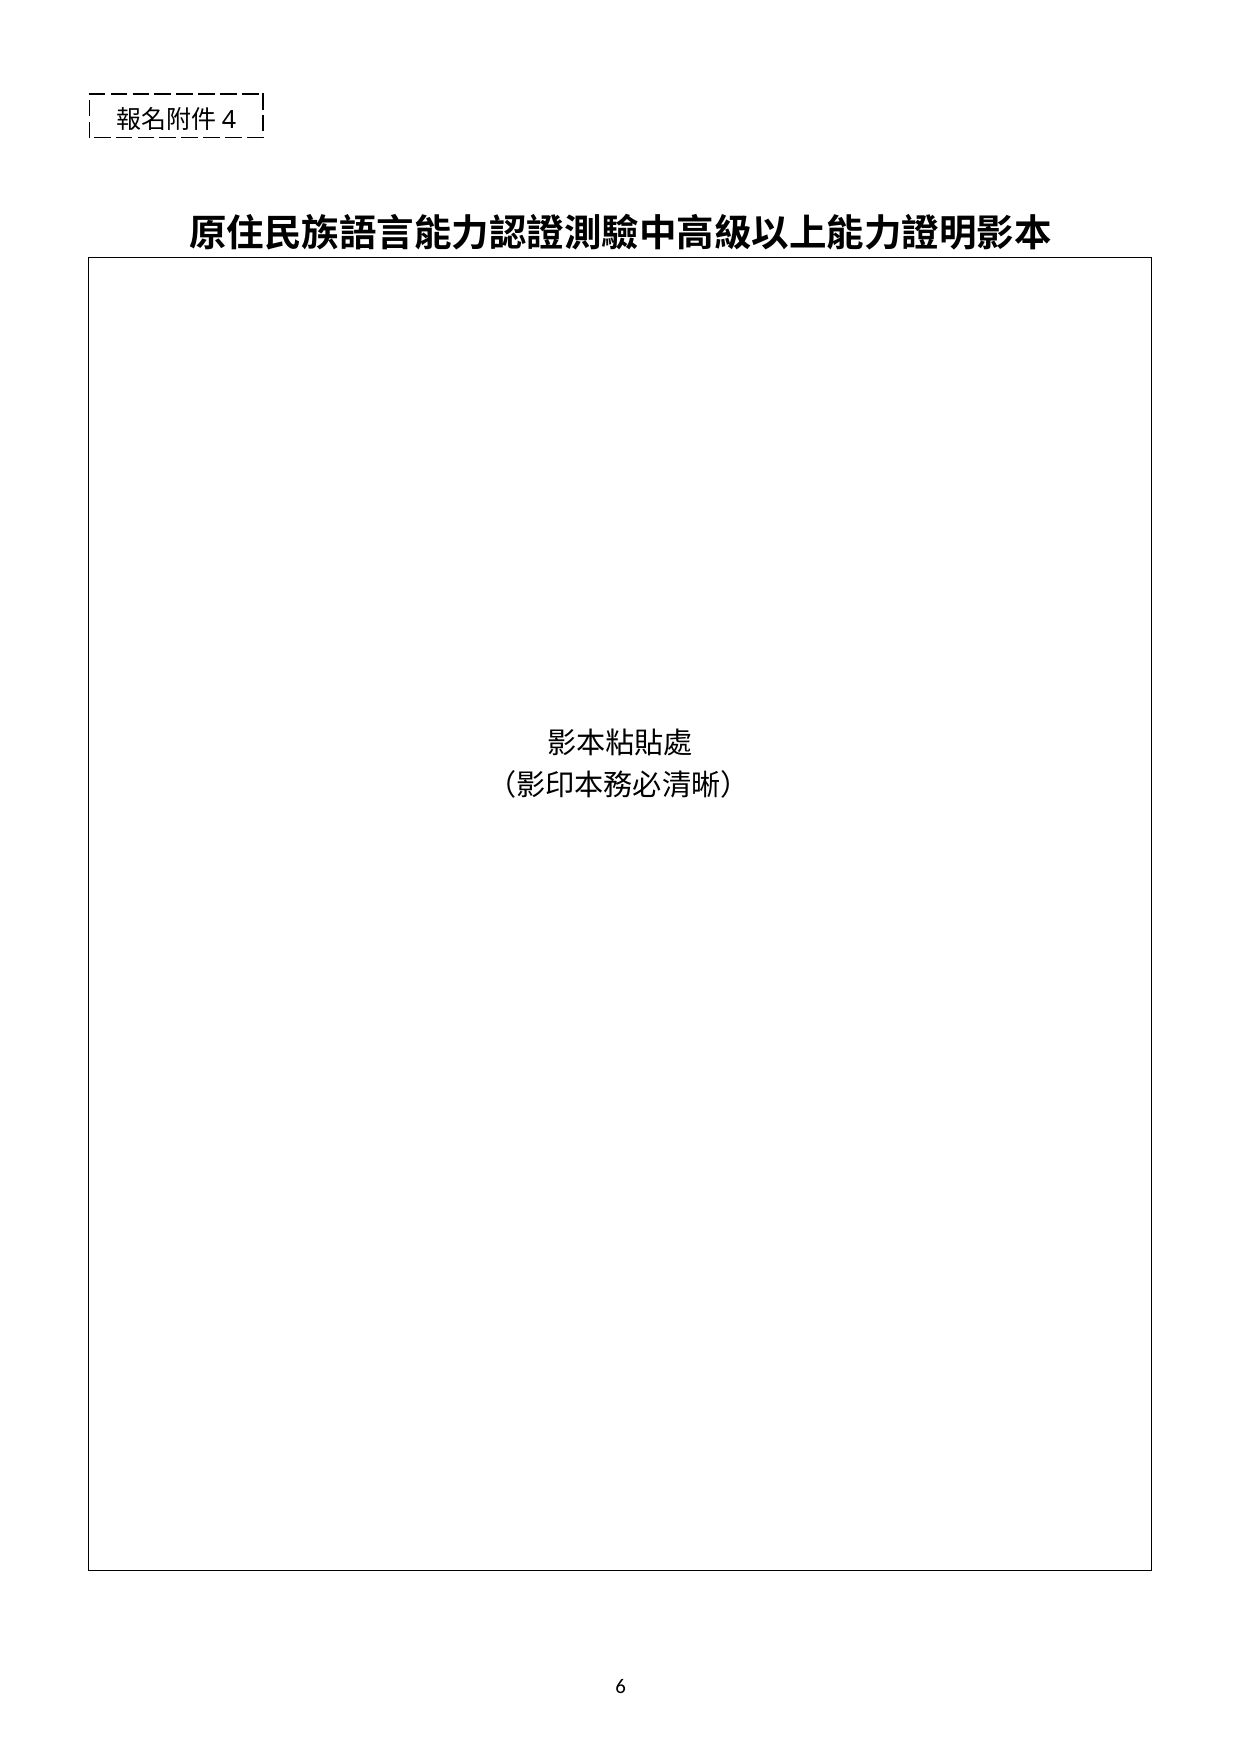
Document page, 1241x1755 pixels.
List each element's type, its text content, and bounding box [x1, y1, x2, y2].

table_header 影本粘貼處 （影印本務必清晰） [89, 258, 1151, 1570]
text 報名附件4 [105, 102, 247, 129]
subtitle 原住民族語言能力認證測驗中高級以上能力證明影本 [89, 203, 1152, 257]
